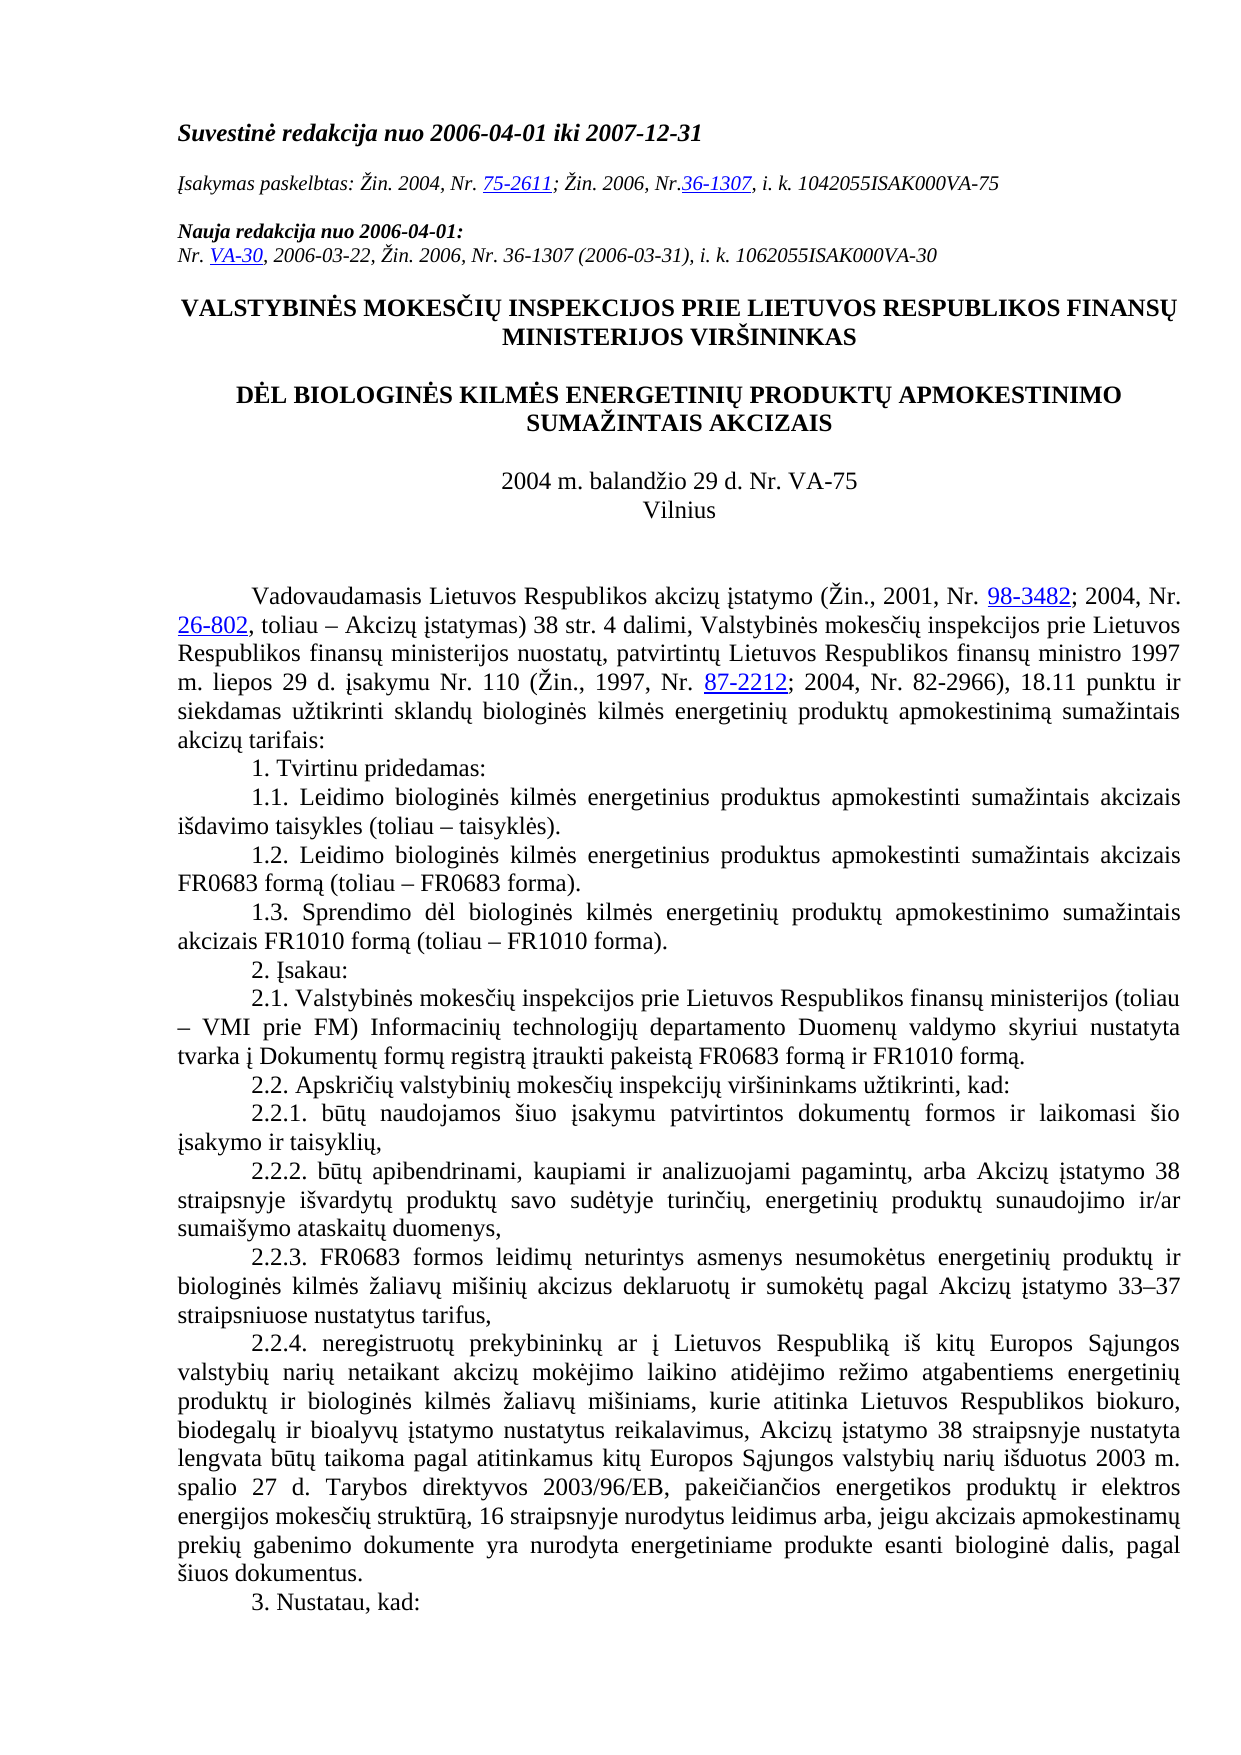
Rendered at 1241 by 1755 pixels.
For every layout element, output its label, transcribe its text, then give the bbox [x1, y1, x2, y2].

text 1.3. Sprendimo dėl biologinės kilmės energetinių produktų apmokestinimo sumažintais akcizais FR1010 formą (toliau – FR1010 forma). [177, 897, 1181, 955]
text Įsakymas paskelbtas: Žin. 2004, Nr. 75-2611; Žin. 2006, Nr.36-1307, i. k. 1042055ISAK000VA-75 [177, 171, 1181, 195]
text Nr. VA-30, 2006-03-22, Žin. 2006, Nr. 36-1307 (2006-03-31), i. k. 1062055ISAK000VA-30 [177, 243, 1181, 267]
text 2.2. Apskričių valstybinių mokesčių inspekcijų viršininkams užtikrinti, kad: [177, 1070, 1181, 1098]
text 2.1. Valstybinės mokesčių inspekcijos prie Lietuvos Respublikos finansų ministerijos (toliau – VMI prie FM) Informacinių technologijų departamento Duomenų valdymo skyriui nustatyta tvarka į Dokumentų formų registrą įtraukti pakeistą FR0683 formą ir FR1010 formą. [177, 983, 1181, 1070]
text DĖL BIOLOGINĖS KILMĖS ENERGETINIŲ PRODUKTŲ APMOKESTINIMO SUMAŽINTAIS AKCIZAIS [177, 380, 1181, 437]
text 2.2.4. neregistruotų prekybininkų ar į Lietuvos Respubliką iš kitų Europos Sąjungos valstybių narių netaikant akcizų mokėjimo laikino atidėjimo režimo atgabentiems energetinių produktų ir biologinės kilmės žaliavų mišiniams, kurie atitinka Lietuvos Respublikos biokuro, biodegalų ir bioalyvų įstatymo nustatytus reikalavimus, Akcizų įstatymo 38 straipsnyje nustatyta lengvata būtų taikoma pagal atitinkamus kitų Europos Sąjungos valstybių narių išduotus 2003 m. spalio 27 d. Tarybos direktyvos 2003/96/EB, pakeičiančios energetikos produktų ir elektros energijos mokesčių struktūrą, 16 straipsnyje nurodytus leidimus arba, jeigu akcizais apmokestinamų prekių gabenimo dokumente yra nurodyta energetiniame produkte esanti biologinė dalis, pagal šiuos dokumentus. [177, 1328, 1181, 1587]
text 1.1. Leidimo biologinės kilmės energetinius produktus apmokestinti sumažintais akcizais išdavimo taisykles (toliau – taisyklės). [177, 782, 1181, 840]
text 2.2.2. būtų apibendrinami, kaupiami ir analizuojami pagamintų, arba Akcizų įstatymo 38 straipsnyje išvardytų produktų savo sudėtyje turinčių, energetinių produktų sunaudojimo ir/ar sumaišymo ataskaitų duomenys, [177, 1156, 1181, 1242]
text 1.2. Leidimo biologinės kilmės energetinius produktus apmokestinti sumažintais akcizais FR0683 formą (toliau – FR0683 forma). [177, 840, 1181, 897]
text 3. Nustatau, kad: [177, 1587, 1181, 1616]
text 1. Tvirtinu pridedamas: [177, 753, 1181, 782]
text 2004 m. balandžio 29 d. Nr. VA-75 [177, 466, 1181, 495]
text VALSTYBINĖS MOKESČIŲ INSPEKCIJOS PRIE LIETUVOS RESPUBLIKOS FINANSŲ MINISTERIJOS VIRŠININKAS [177, 293, 1181, 351]
text Nauja redakcija nuo 2006-04-01: [177, 219, 1181, 243]
text 2.2.1. būtų naudojamos šiuo įsakymu patvirtintos dokumentų formos ir laikomasi šio įsakymo ir taisyklių, [177, 1098, 1181, 1156]
text Vadovaudamasis Lietuvos Respublikos akcizų įstatymo (Žin., 2001, Nr. 98-3482; 2004, Nr. 26-802, toliau – Akcizų įstatymas) 38 str. 4 dalimi, Valstybinės mokesčių inspekcijos prie Lietuvos Respublikos finansų ministerijos nuostatų, patvirtintų Lietuvos Respublikos finansų ministro 1997 m. liepos 29 d. įsakymu Nr. 110 (Žin., 1997, Nr. 87-2212; 2004, Nr. 82-2966), 18.11 punktu ir siekdamas užtikrinti sklandų biologinės kilmės energetinių produktų apmokestinimą sumažintais akcizų tarifais: [177, 581, 1181, 753]
text Vilnius [177, 495, 1181, 523]
text 2.2.3. FR0683 formos leidimų neturintys asmenys nesumokėtus energetinių produktų ir biologinės kilmės žaliavų mišinių akcizus deklaruotų ir sumokėtų pagal Akcizų įstatymo 33–37 straipsniuose nustatytus tarifus, [177, 1242, 1181, 1328]
text Suvestinė redakcija nuo 2006-04-01 iki 2007-12-31 [177, 118, 1181, 147]
text 2. Įsakau: [177, 955, 1181, 983]
